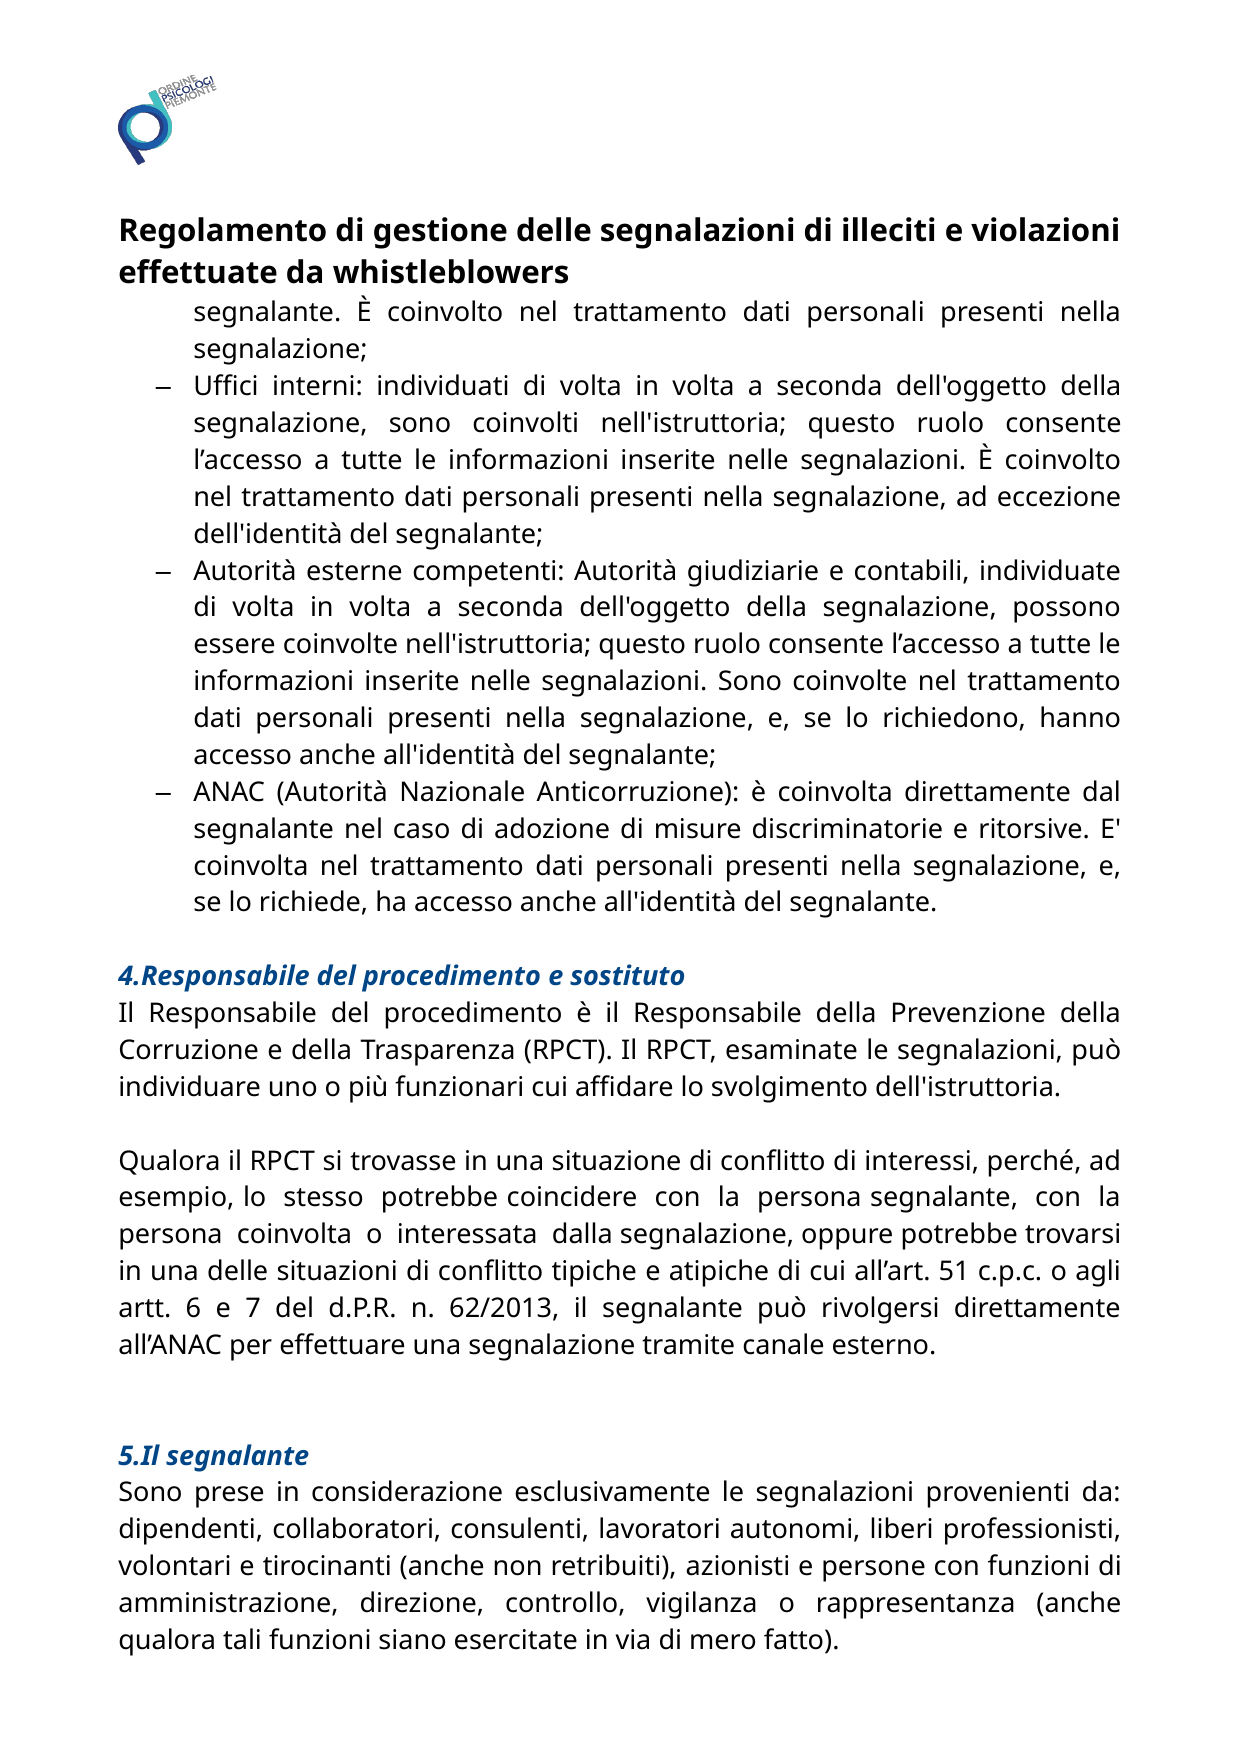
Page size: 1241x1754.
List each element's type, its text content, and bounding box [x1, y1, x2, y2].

text Sono prese in considerazione esclusivamente le segnalazioni provenienti da: dipendenti, collaboratori, consulenti, lavoratori autonomi, liberi professionisti, volontari e tirocinanti (anche non retribuiti), azionisti e persone con funzioni di amministrazione, direzione, controllo, vigilanza o rappresentanza (anche qualora tali funzioni siano esercitate in via di mero fatto). [118, 1473, 1122, 1657]
list Uffici interni: individuati di volta in volta a seconda dell'oggetto della segnalazione, sono coinvolti nell'istruttoria; questo ruolo consente l’accesso a tutte le informazioni inserite nelle segnalazioni. È coinvolto nel trattamento dati personali presenti nella segnalazione, ad eccezione dell'identità del segnalante; [156, 367, 1122, 551]
text Il Responsabile del procedimento è il Responsabile della Prevenzione della Corruzione e della Trasparenza (RPCT). Il RPCT, esaminate le segnalazioni, può individuare uno o più funzionari cui affidare lo svolgimento dell'istruttoria. [118, 993, 1122, 1104]
subtitle 5.Il segnalante [118, 1436, 1122, 1473]
list ANAC (Autorità Nazionale Anticorruzione): è coinvolta direttamente dal segnalante nel caso di adozione di misure discriminatorie e ritorsive. E' coinvolta nel trattamento dati personali presenti nella segnalazione, e, se lo richiede, ha accesso anche all'identità del segnalante. [156, 772, 1122, 920]
subtitle 4.Responsabile del procedimento e sostituto [118, 957, 1122, 993]
list segnalante. È coinvolto nel trattamento dati personali presenti nella segnalazione; [156, 293, 1122, 367]
text Qualora il RPCT si trovasse in una situazione di conflitto di interessi, perché, ad esempio, lo stesso potrebbe coincidere con la persona segnalante, con la persona coinvolta o interessata dalla segnalazione, oppure potrebbe trovarsi in una delle situazioni di conflitto tipiche e atipiche di cui all’art. 51 c.p.c. o agli artt. 6 e 7 del d.P.R. n. 62/2013, il segnalante può rivolgersi direttamente all’ANAC per effettuare una segnalazione tramite canale esterno. [118, 1141, 1122, 1362]
list Autorità esterne competenti: Autorità giudiziarie e contabili, individuate di volta in volta a seconda dell'oggetto della segnalazione, possono essere coinvolte nell'istruttoria; questo ruolo consente l’accesso a tutte le informazioni inserite nelle segnalazioni. Sono coinvolte nel trattamento dati personali presenti nella segnalazione, e, se lo richiedono, hanno accesso anche all'identità del segnalante; [156, 551, 1122, 772]
